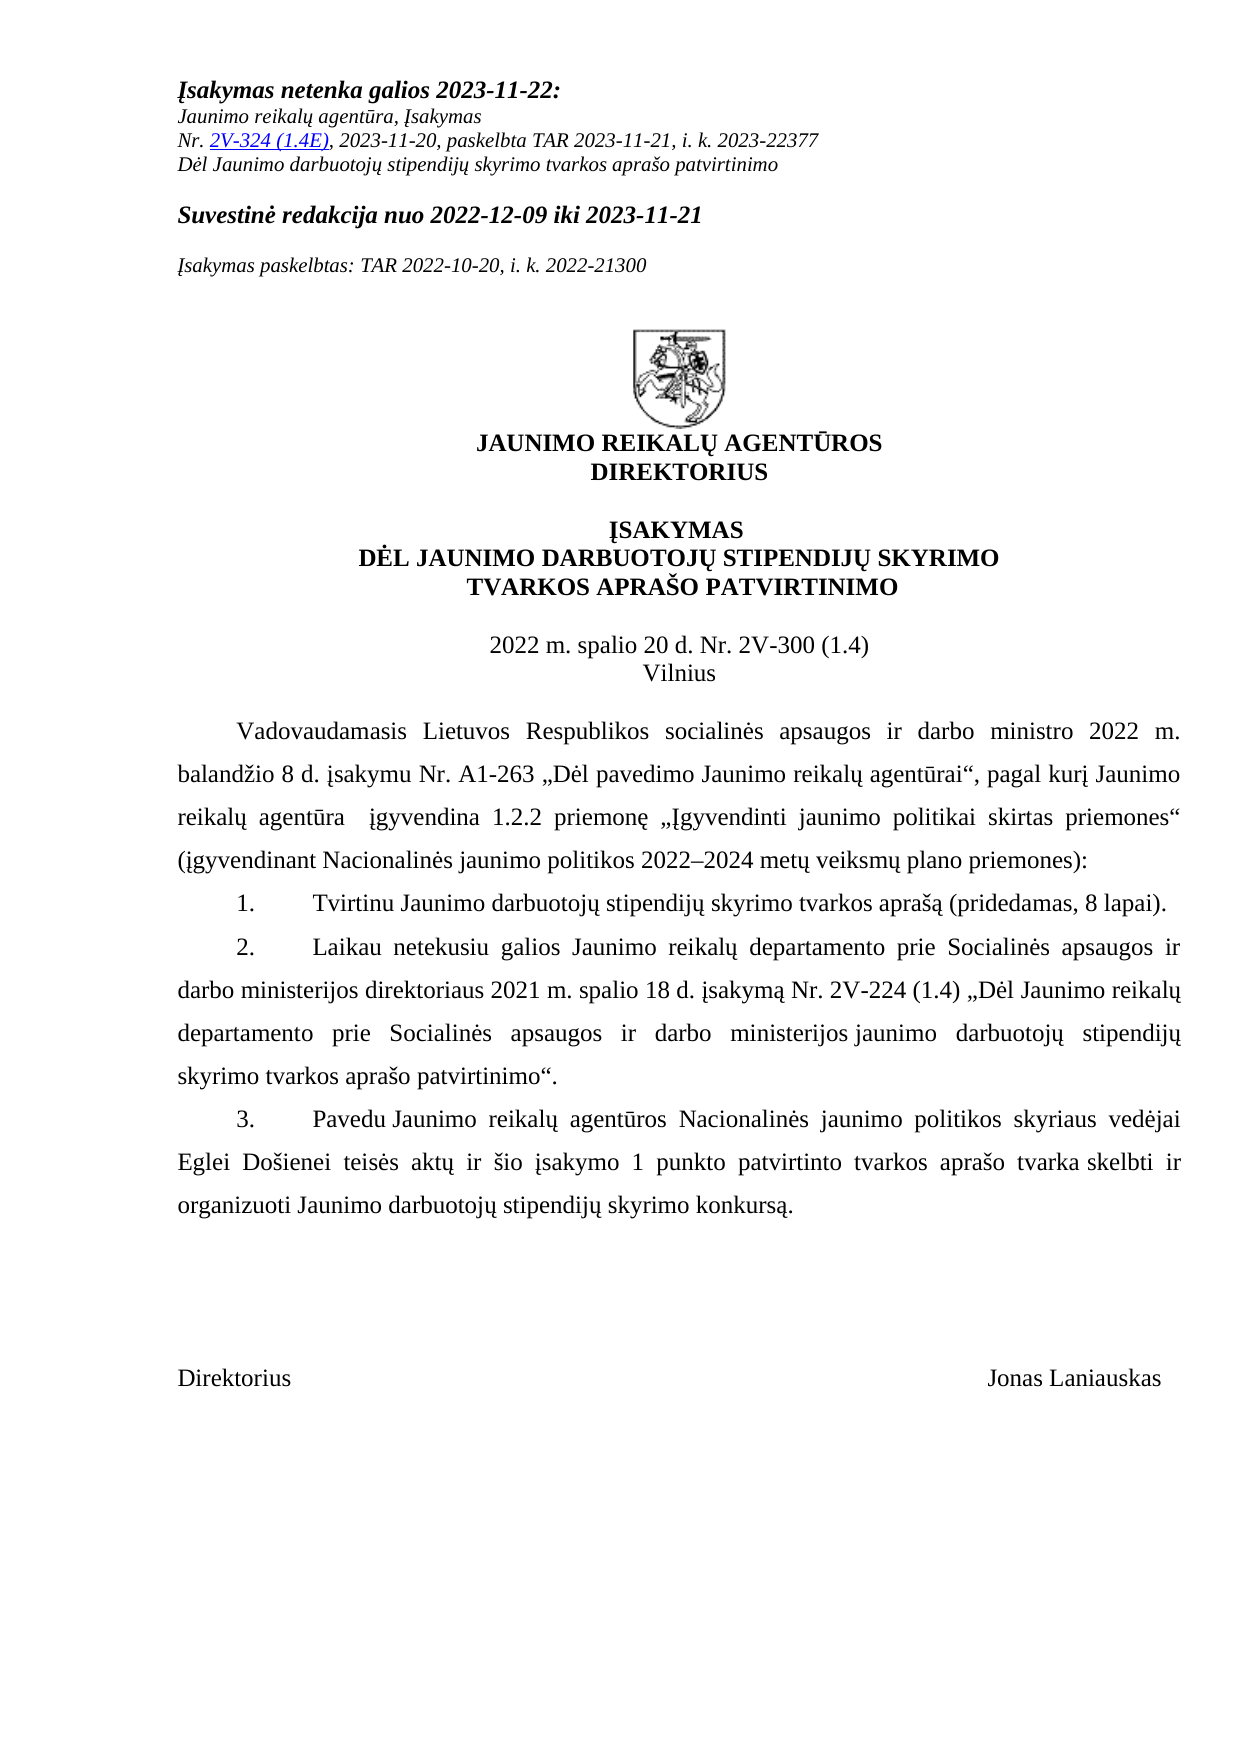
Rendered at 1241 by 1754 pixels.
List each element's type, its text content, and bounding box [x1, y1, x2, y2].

text 3. Pavedu Jaunimo reikalų agentūros Nacionalinės jaunimo politikos skyriaus vedėjai Eglei Došienei teisės aktų ir šio įsakymo 1 punkto patvirtinto tvarkos aprašo tvarka skelbti ir organizuoti Jaunimo darbuotojų stipendijų skyrimo konkursą. [177, 1104, 1181, 1219]
text Įsakymas paskelbtas: TAR 2022-10-20, i. k. 2022-21300 [177, 253, 1181, 277]
text DĖL JAUNIMO DARBUOTOJŲ STIPENDIJŲ SKYRIMO [177, 543, 1181, 572]
text Vadovaudamasis Lietuvos Respublikos socialinės apsaugos ir darbo ministro 2022 m. balandžio 8 d. įsakymu Nr. A1-263 „Dėl pavedimo Jaunimo reikalų agentūrai“, pagal kurį Jaunimo reikalų agentūra įgyvendina 1.2.2 priemonę „Įgyvendinti jaunimo politikai skirtas priemones“ (įgyvendinant Nacionalinės jaunimo politikos 2022–2024 metų veiksmų plano priemones): [177, 716, 1181, 874]
text ĮSAKYMAS [177, 515, 1181, 543]
text Jaunimo reikalų agentūra, Įsakymas [177, 104, 1181, 128]
text 2022 m. spalio 20 d. Nr. 2V-300 (1.4) [177, 630, 1181, 658]
text Vilnius [177, 658, 1181, 687]
text Direktorius Jonas Laniauskas [177, 1363, 1181, 1392]
text 2. Laikau netekusiu galios Jaunimo reikalų departamento prie Socialinės apsaugos ir darbo ministerijos direktoriaus 2021 m. spalio 18 d. įsakymą Nr. 2V-224 (1.4) „Dėl Jaunimo reikalų departamento prie Socialinės apsaugos ir darbo ministerijos jaunimo darbuotojų stipendijų skyrimo tvarkos aprašo patvirtinimo“. [177, 932, 1181, 1090]
text 1. Tvirtinu Jaunimo darbuotojų stipendijų skyrimo tvarkos aprašą (pridedamas, 8 lapai). [177, 888, 1181, 917]
text Dėl Jaunimo darbuotojų stipendijų skyrimo tvarkos aprašo patvirtinimo [177, 152, 1181, 176]
text Suvestinė redakcija nuo 2022-12-09 iki 2023-11-21 [177, 200, 1181, 229]
text DIREKTORIUS [177, 457, 1181, 486]
text Nr. 2V-324 (1.4E), 2023-11-20, paskelbta TAR 2023-11-21, i. k. 2023-22377 [177, 128, 1181, 152]
text JAUNIMO REIKALŲ AGENTŪROS [177, 428, 1181, 457]
text TVARKOS APRAŠO PATVIRTINIMO [177, 572, 1181, 601]
text Įsakymas netenka galios 2023-11-22: [177, 75, 1181, 104]
